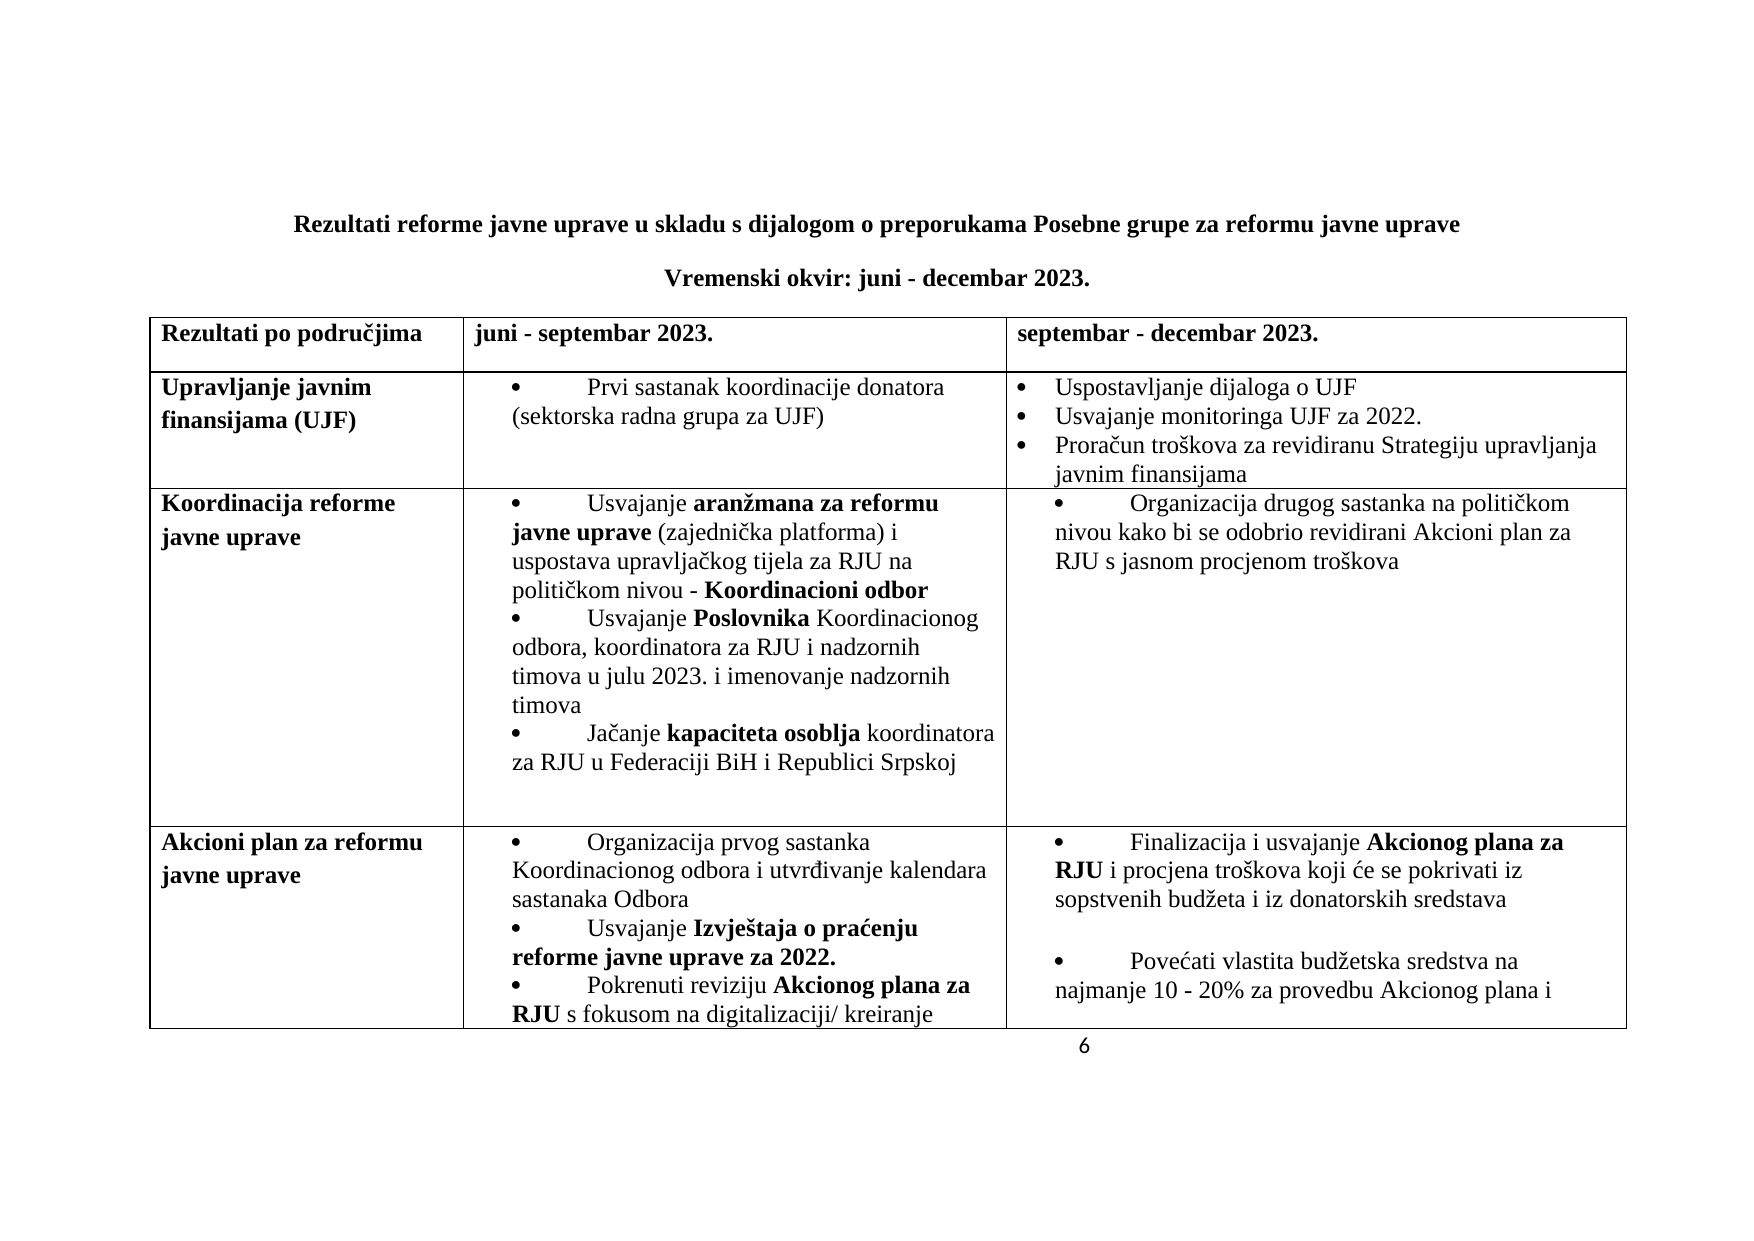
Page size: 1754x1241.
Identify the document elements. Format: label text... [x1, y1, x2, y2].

table_cell Prvi sastanak koordinacije donatora (sektorska radna grupa za UJF) [464, 373, 1006, 487]
table_cell Organizacija drugog sastanka na političkom nivou kako bi se odobrio revidirani Akcioni plan za RJU s jasnom procjenom troškova [1007, 489, 1626, 826]
table_cell Upravljanje javnim finansijama (UJF) [151, 373, 463, 487]
table_header septembar - decembar 2023. [1007, 318, 1626, 371]
table_cell Koordinacija reforme javne uprave [151, 489, 463, 826]
table_cell Akcioni plan za reformu javne uprave [151, 827, 463, 1028]
table_header juni - septembar 2023. [464, 318, 1006, 371]
text Vremenski okvir: juni - decembar 2023. [150, 263, 1604, 292]
table_cell Usvajanje aranžmana za reformu javne uprave (zajednička platforma) i uspostava upravljačkog tijela za RJU na političkom nivou - Koordinacioni odbor Usvajanje Poslovnika Koordinacionog odbora, koordinatora za RJU i nadzornih timova u julu 2023. i imenovanje nadzornih timova Jačanje kapaciteta osoblja koordinatora za RJU u Federaciji BiH i Republici Srpskoj [464, 489, 1006, 826]
text Rezultati reforme javne uprave u skladu s dijalogom o preporukama Posebne grupe za reformu javne uprave [150, 209, 1604, 238]
table_cell Organizacija prvog sastanka Koordinacionog odbora i utvrđivanje kalendara sastanaka Odbora Usvajanje Izvještaja o praćenju reforme javne uprave za 2022. Pokrenuti reviziju Akcionog plana za RJU s fokusom na digitalizaciji/ kreiranje [464, 827, 1006, 1028]
table_header Rezultati po područjima [151, 318, 463, 371]
table_cell Uspostavljanje dijaloga o UJF Usvajanje monitoringa UJF za 2022. Proračun troškova za revidiranu Strategiju upravljanja javnim finansijama [1007, 373, 1626, 487]
table_cell Finalizacija i usvajanje Akcionog plana za RJU i procjena troškova koji će se pokrivati iz sopstvenih budžeta i iz donatorskih sredstava Povećati vlastita budžetska sredstva na najmanje 10 - 20% za provedbu Akcionog plana i riješiti pitanje nedostajućih finansijskih sredstava Organizovati prvi sastanak koordinacije donatora [1007, 827, 1626, 1028]
